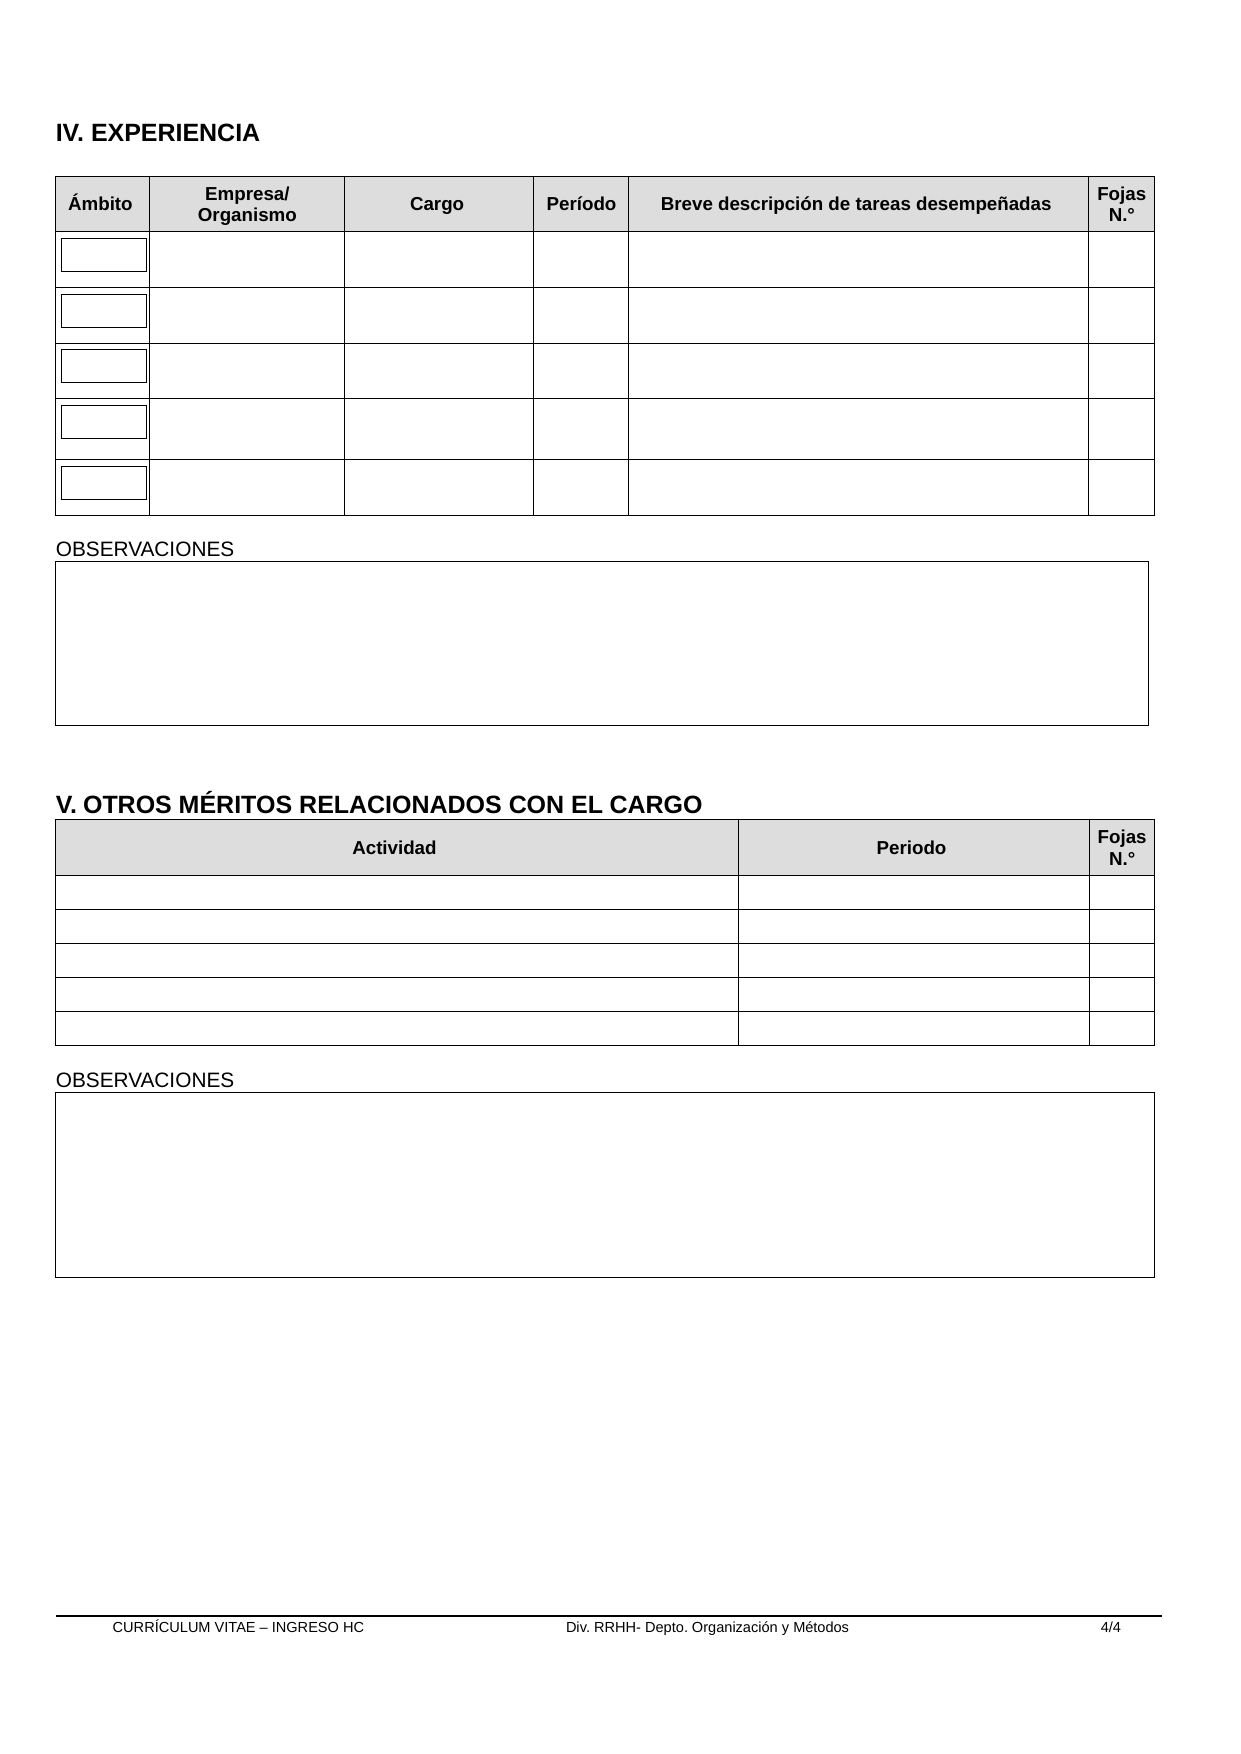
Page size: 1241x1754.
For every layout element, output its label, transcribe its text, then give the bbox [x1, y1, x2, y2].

table_cell [56, 876, 738, 909]
table_cell [56, 399, 149, 459]
table_cell [534, 460, 628, 514]
table_header Ámbito [56, 177, 149, 231]
table_cell [739, 944, 1089, 977]
table_cell [1089, 399, 1154, 459]
table_cell [345, 399, 533, 459]
table_header [56, 1093, 1154, 1277]
table_cell [345, 232, 533, 287]
table_cell [1090, 876, 1154, 909]
table_header Periodo [739, 820, 1089, 875]
table_cell [56, 910, 738, 943]
table_header Fojas N.° [1089, 177, 1154, 231]
table_cell [1090, 910, 1154, 943]
table_header Cargo [345, 177, 533, 231]
table_cell [150, 460, 344, 514]
table_cell [56, 978, 738, 1011]
text OBSERVACIONES [56, 537, 1178, 561]
table_cell [534, 288, 628, 342]
table_cell [534, 232, 628, 287]
table_cell [56, 344, 149, 398]
table_header Empresa/ Organismo [150, 177, 344, 231]
table_header Período [534, 177, 628, 231]
table_cell [150, 232, 344, 287]
table_cell [1089, 344, 1154, 398]
table_cell [345, 344, 533, 398]
table_cell [739, 876, 1089, 909]
text IV. EXPERIENCIA [56, 118, 1178, 147]
table_cell [1090, 944, 1154, 977]
table_cell [629, 232, 1088, 287]
table_cell [629, 460, 1088, 514]
table_cell [1089, 288, 1154, 342]
table_header Breve descripción de tareas desempeñadas [629, 177, 1088, 231]
table_cell [629, 399, 1088, 459]
text V. OTROS MÉRITOS RELACIONADOS CON EL CARGO [56, 790, 1178, 819]
text OBSERVACIONES [56, 1068, 1178, 1092]
table_cell [1090, 978, 1154, 1011]
table_cell [739, 978, 1089, 1011]
table_cell [1089, 460, 1154, 514]
table_header [56, 562, 1148, 724]
table_cell [150, 399, 344, 459]
table_cell [56, 1012, 738, 1045]
table_cell [739, 1012, 1089, 1045]
table_cell [150, 288, 344, 342]
table_header Fojas N.° [1090, 820, 1154, 875]
table_cell [150, 344, 344, 398]
table_cell [1089, 232, 1154, 287]
table_cell [1090, 1012, 1154, 1045]
table_cell [56, 944, 738, 977]
table_cell [56, 460, 149, 514]
table_cell [345, 288, 533, 342]
table_cell [56, 232, 149, 287]
table_cell [739, 910, 1089, 943]
table_cell [345, 460, 533, 514]
table_header Actividad [56, 820, 738, 875]
table_cell [534, 399, 628, 459]
table_cell [629, 288, 1088, 342]
table_cell [629, 344, 1088, 398]
table_cell [56, 288, 149, 342]
table_cell [534, 344, 628, 398]
